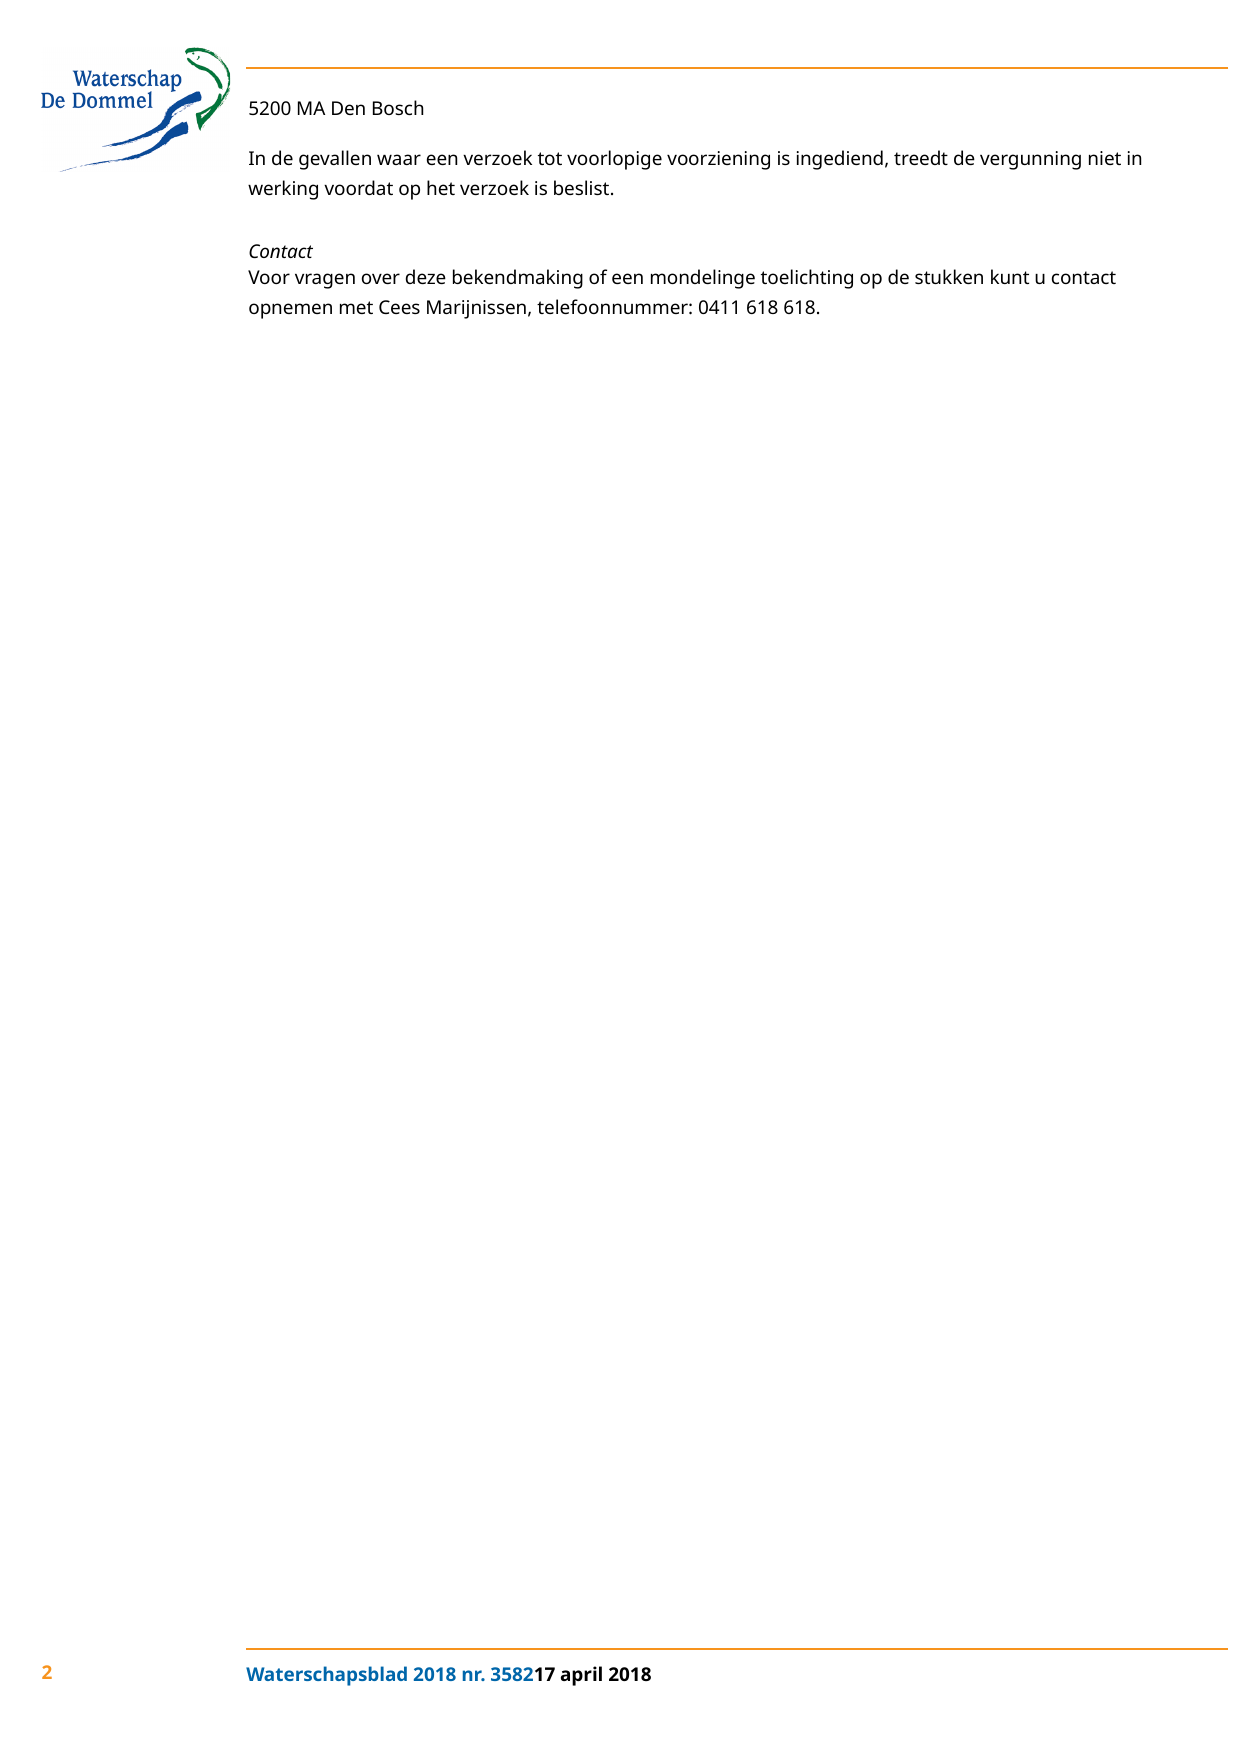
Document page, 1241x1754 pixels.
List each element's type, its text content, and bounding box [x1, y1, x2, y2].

text In de gevallen waar een verzoek tot voorlopige voorziening is ingediend, treedt de vergunning niet in werking voordat op het verzoek is beslist. [248, 145, 1152, 201]
picture [41, 47, 231, 172]
text Voor vragen over deze bekendmaking of een mondelinge toelichting op de stukken kunt u contact opnemen met Cees Marijnissen, telefoonnummer: 0411 618 618. [248, 264, 1152, 320]
text Contact [248, 239, 1152, 264]
text 5200 MA Den Bosch [248, 95, 1152, 121]
